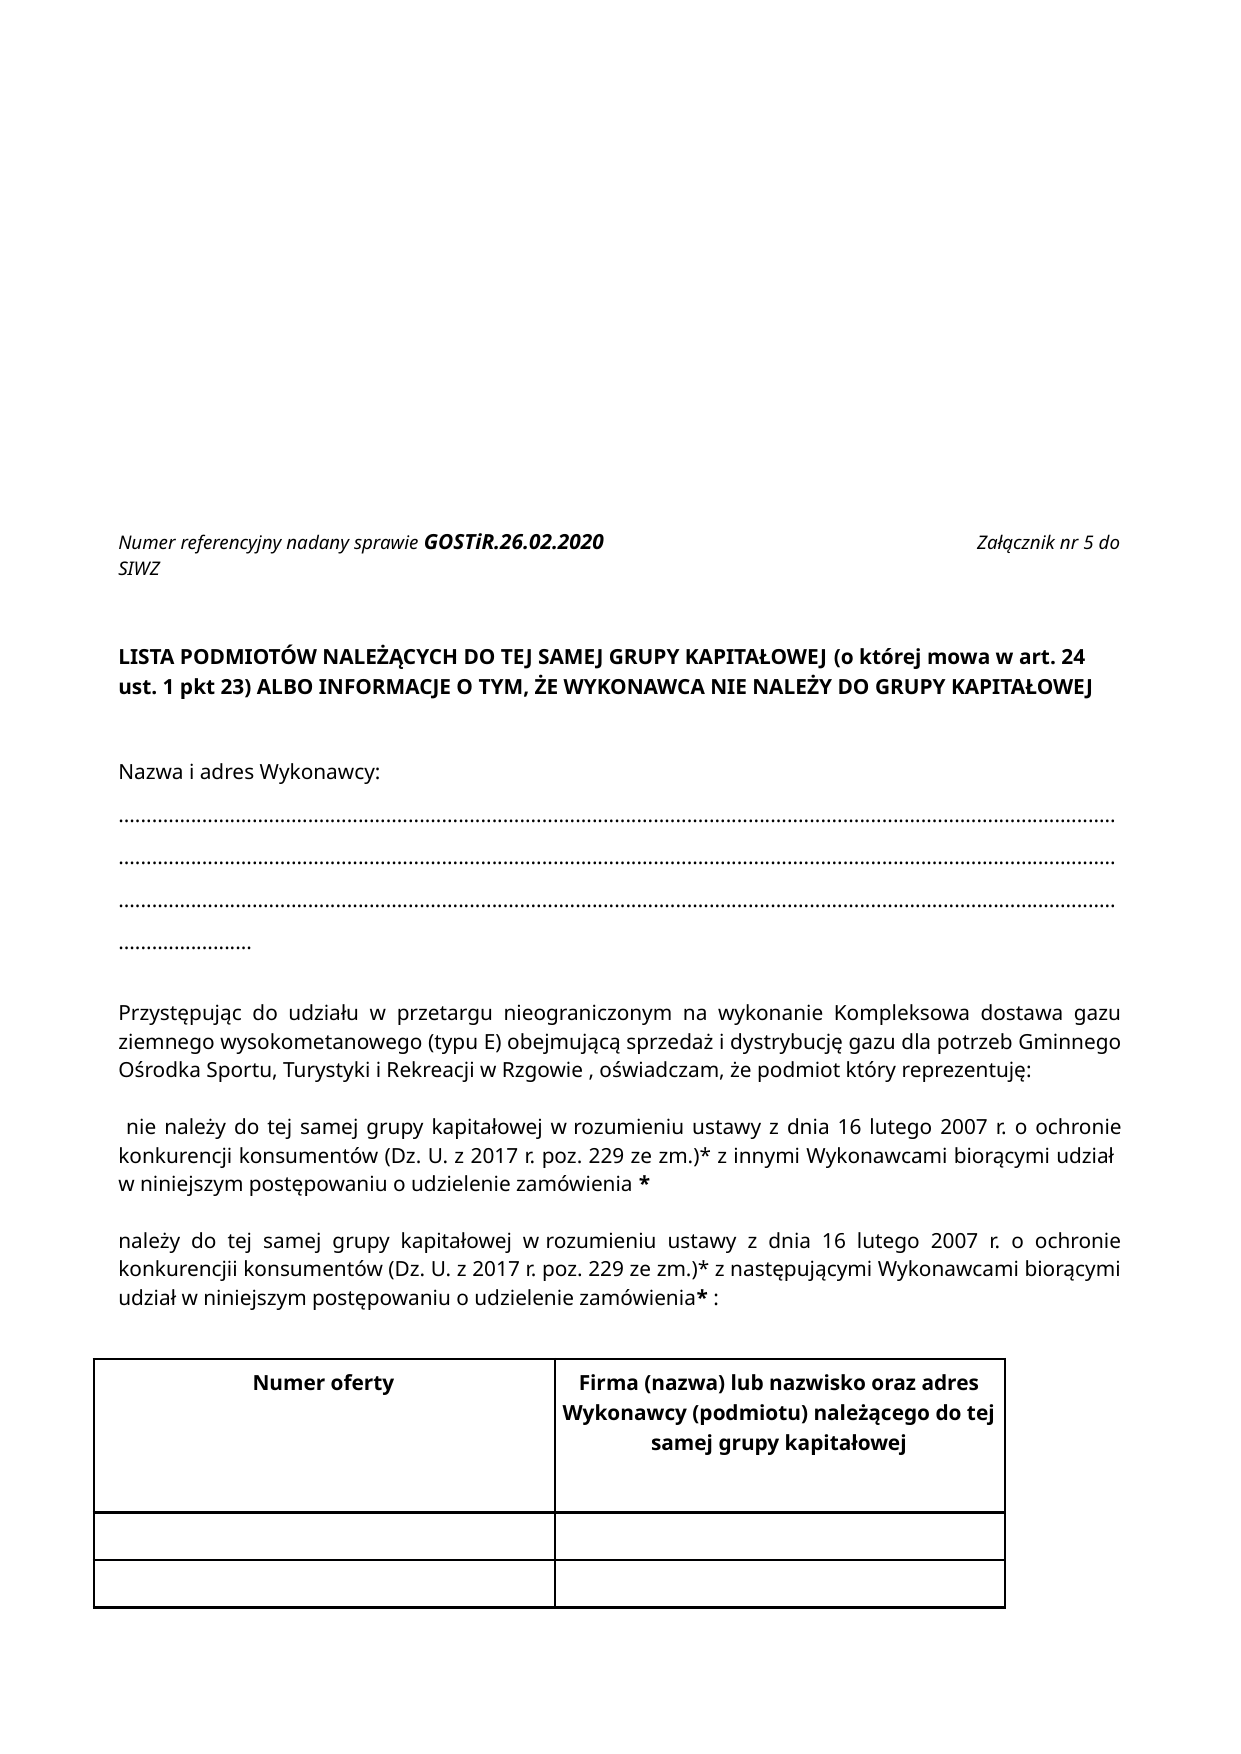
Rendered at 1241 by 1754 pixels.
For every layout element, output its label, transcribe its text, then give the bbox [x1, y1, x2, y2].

table_cell [95, 1561, 554, 1606]
table_header Firma (nazwa) lub nazwisko oraz adres Wykonawcy (podmiotu) należącego do tej samej grupy kapitałowej [556, 1360, 1004, 1511]
table_cell [556, 1514, 1004, 1559]
text LISTA PODMIOTÓW NALEŻĄCYCH DO TEJ SAMEJ GRUPY KAPITAŁOWEJ (o której mowa w art. 24 ust. 1 pkt 23) ALBO INFORMACJE O TYM, ŻE WYKONAWCA NIE NALEŻY DO GRUPY KAPITAŁOWEJ [118, 638, 1122, 700]
text należy do tej samej grupy kapitałowej w rozumieniu ustawy z dnia 16 lutego 2007 r. o ochronie konkurencji i konsumentów (Dz. U. z 2017 r. poz. 229 ze zm.)* z następującymi Wykonawcami biorącymi udział w niniejszym postępowaniu o udzielenie zamówienia* : [118, 1226, 1122, 1311]
table_cell [556, 1561, 1004, 1606]
text Numer referencyjny nadany sprawie GOSTiR.26.02.2020 Załącznik nr 5 do SIWZ [118, 527, 1122, 581]
text nie należy do tej samej grupy kapitałowej w rozumieniu ustawy z dnia 16 lutego 2007 r. o ochronie konkurencji konsumentów (Dz. U. z 2017 r. poz. 229 ze zm.)* z innymi Wykonawcami biorącymi udział w niniejszym postępowaniu o udzielenie zamówienia * [118, 1112, 1122, 1198]
text Przystępując do udziału w przetargu nieograniczonym na wykonanie Kompleksowa dostawa gazu ziemnego wysokometanowego (typu E) obejmującą sprzedaż i dystrybucję gazu dla potrzeb Gminnego Ośrodka Sportu, Turystyki i Rekreacji w Rzgowie , oświadczam, że podmiot który reprezentuję: [118, 998, 1122, 1084]
table_cell [95, 1514, 554, 1559]
text Nazwa i adres Wykonawcy: [118, 757, 1122, 786]
table_header Numer oferty [95, 1360, 554, 1511]
text ................................................................................................................................................................................................................................................................................................................................................................................................................................................................................................................................................................................. [118, 800, 1122, 956]
